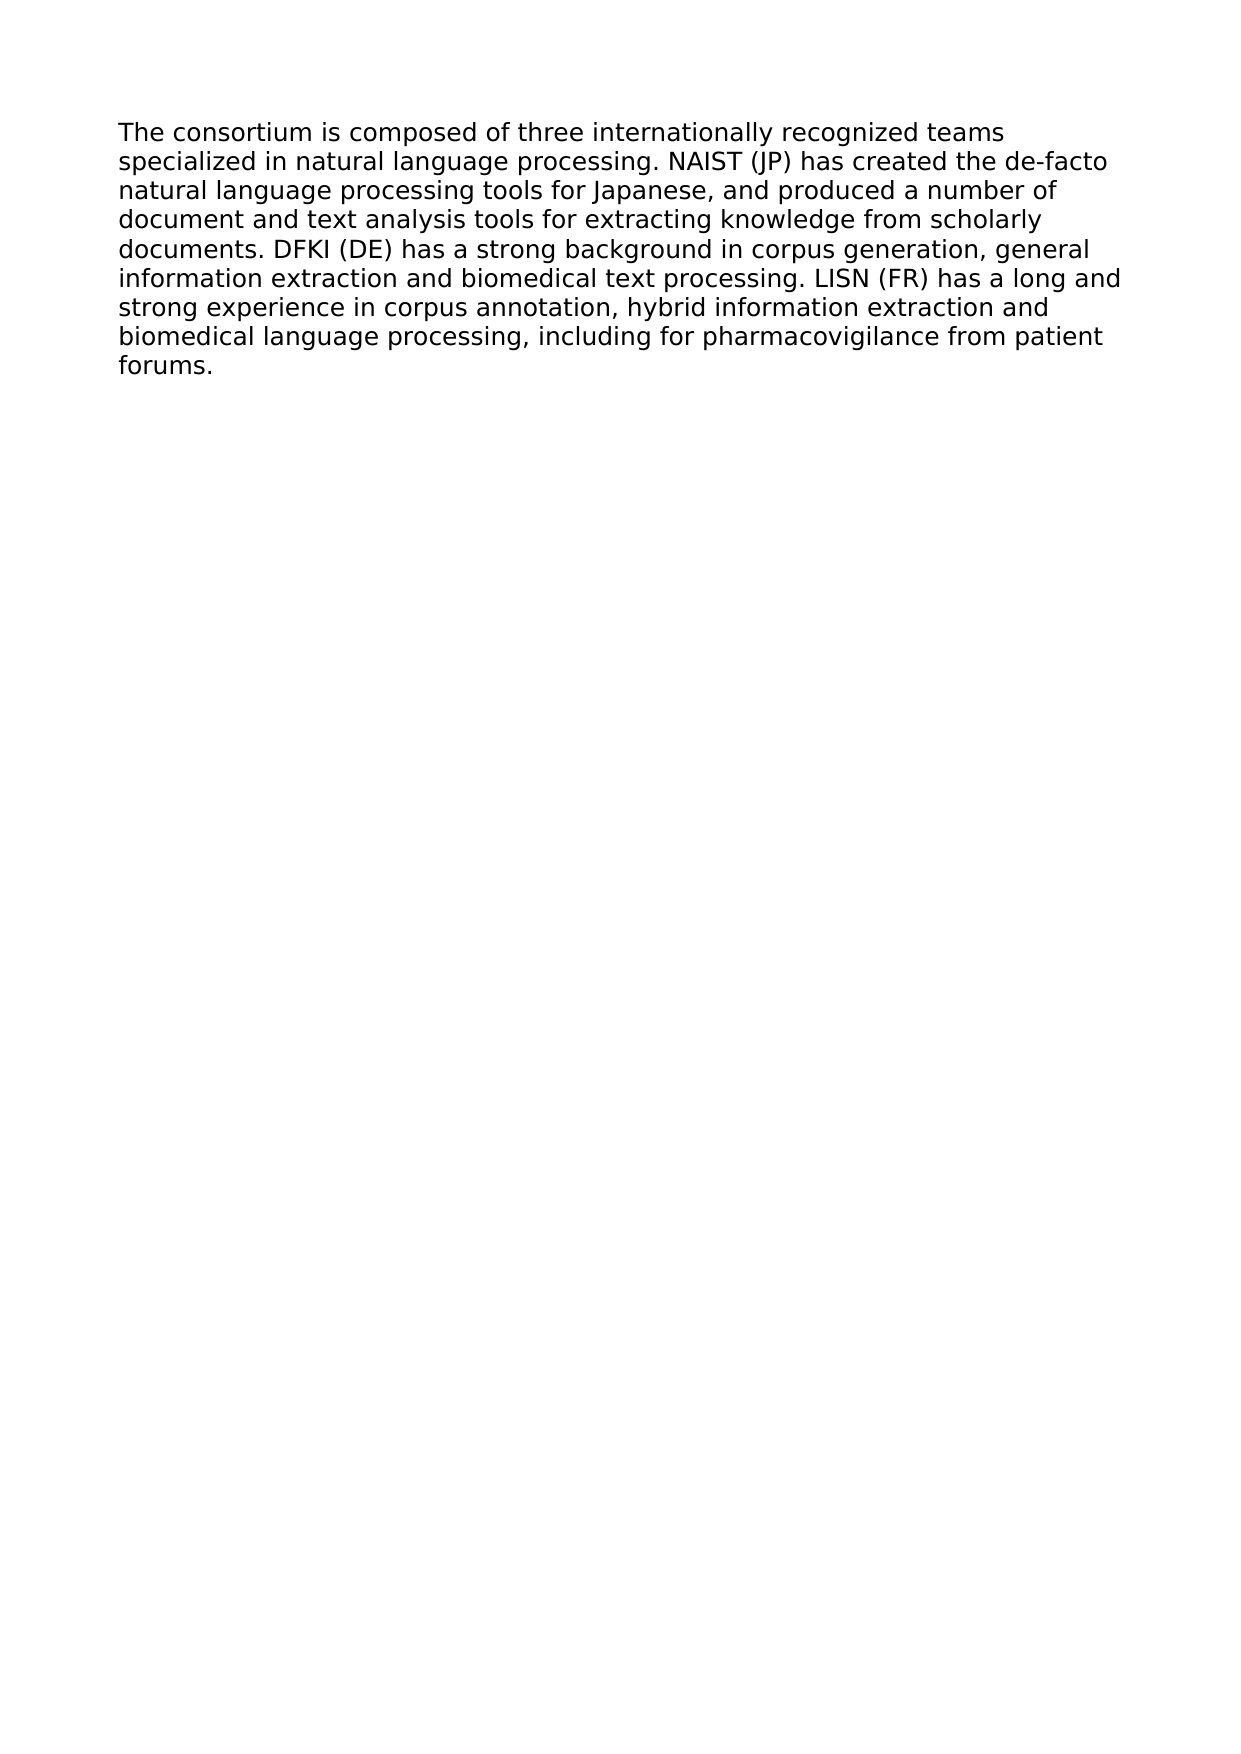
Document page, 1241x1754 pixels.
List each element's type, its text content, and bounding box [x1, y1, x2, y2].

text The consortium is composed of three internationally recognized teams specialized in natural language processing. NAIST (JP) has created the de-facto natural language processing tools for Japanese, and produced a number of document and text analysis tools for extracting knowledge from scholarly documents. DFKI (DE) has a strong background in corpus generation, general information extraction and biomedical text processing. LISN (FR) has a long and strong experience in corpus annotation, hybrid information extraction and biomedical language processing, including for pharmacovigilance from patient forums. [118, 118, 1122, 381]
